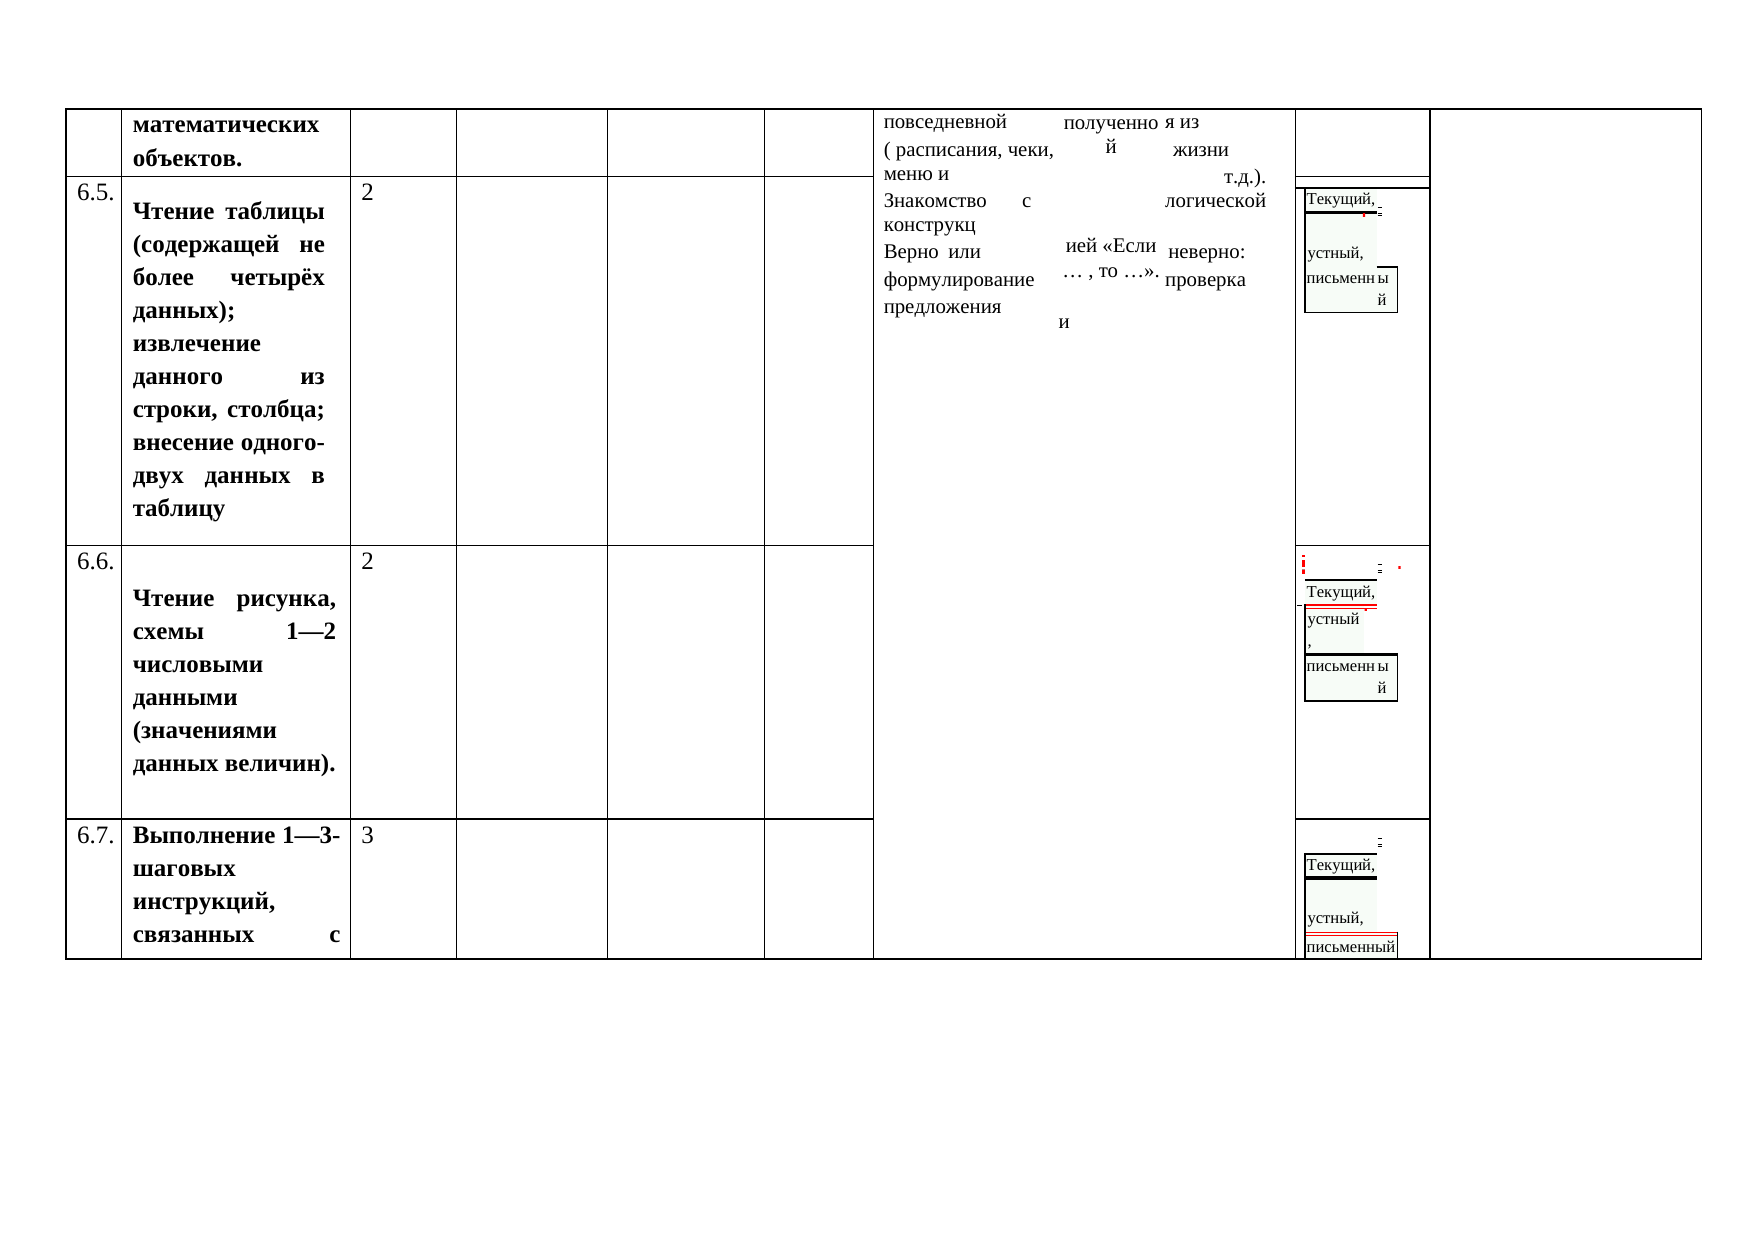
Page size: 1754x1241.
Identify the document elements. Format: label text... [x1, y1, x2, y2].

table_cell 3 [351, 820, 456, 958]
table_cell ый [1377, 656, 1397, 700]
table_cell [1398, 820, 1429, 958]
table_cell [1305, 702, 1377, 818]
table_cell устный, [1306, 609, 1364, 653]
table_header [457, 110, 607, 176]
table_cell 2 [351, 546, 456, 818]
table_cell [457, 546, 607, 818]
table_cell 2 [351, 177, 456, 544]
table_cell [1296, 820, 1305, 958]
table_cell [1305, 546, 1377, 579]
table_cell [1377, 189, 1429, 266]
table_cell Текущий, [1306, 855, 1377, 876]
table_cell письменн [1306, 656, 1377, 700]
table_header [351, 110, 456, 176]
table_cell [608, 546, 764, 818]
table_header математических объектов. [122, 110, 350, 176]
table_header [765, 110, 873, 176]
table_cell [1305, 313, 1377, 544]
table_cell [765, 820, 873, 958]
table_cell письменный [1306, 936, 1397, 958]
table_cell [608, 820, 764, 958]
table_header [1296, 110, 1429, 176]
table_cell [1364, 609, 1377, 653]
table_header [67, 110, 121, 176]
table_cell [1305, 820, 1377, 853]
table_cell устный, [1306, 214, 1377, 266]
table_cell [1377, 313, 1397, 544]
table_cell [608, 177, 764, 544]
table_cell [1377, 702, 1397, 818]
table_cell [1398, 266, 1429, 544]
table_cell [765, 177, 873, 544]
table_cell Текущий, [1305, 581, 1377, 604]
table_header [608, 110, 764, 176]
table_cell 6.6. [67, 546, 121, 818]
table_cell [457, 820, 607, 958]
table_cell [457, 177, 607, 544]
table_cell ый [1377, 268, 1397, 312]
table_cell Выполнение 1—3- шаговых инструкций, связанных с вычислениями, измерением длины, построением геометрических фигур. [122, 820, 350, 958]
table_cell устный, [1306, 880, 1377, 932]
table_cell Текущий, [1306, 189, 1377, 211]
table_cell [1296, 177, 1429, 187]
table_cell [1377, 546, 1397, 653]
table_cell Чтение таблицы (содержащей не более четырёх данных); извлечение данного из строки, столбца; внесение одного- двух данных в таблицу [122, 177, 350, 544]
table_cell 6.7. [67, 820, 121, 958]
table_cell [1398, 546, 1429, 818]
table_header [1431, 110, 1701, 958]
table_header повседневной ( расписания, чеки, меню и Знакомство с конструкц Верно или формулирование предложения [874, 110, 1057, 958]
table_cell [1296, 546, 1305, 818]
table_cell [1377, 820, 1397, 932]
table_header полученной ией «Если … , то …». и [1058, 110, 1164, 958]
table_cell письменн [1306, 267, 1377, 312]
table_cell [1296, 189, 1305, 544]
table_header я из жизни т.д.). логической неверно: проверка [1164, 110, 1295, 958]
table_cell [765, 546, 873, 818]
table_cell 6.5. [67, 177, 121, 544]
table_cell Чтение рисунка, схемы 1—2 числовыми данными (значениями данных величин). [122, 546, 350, 818]
